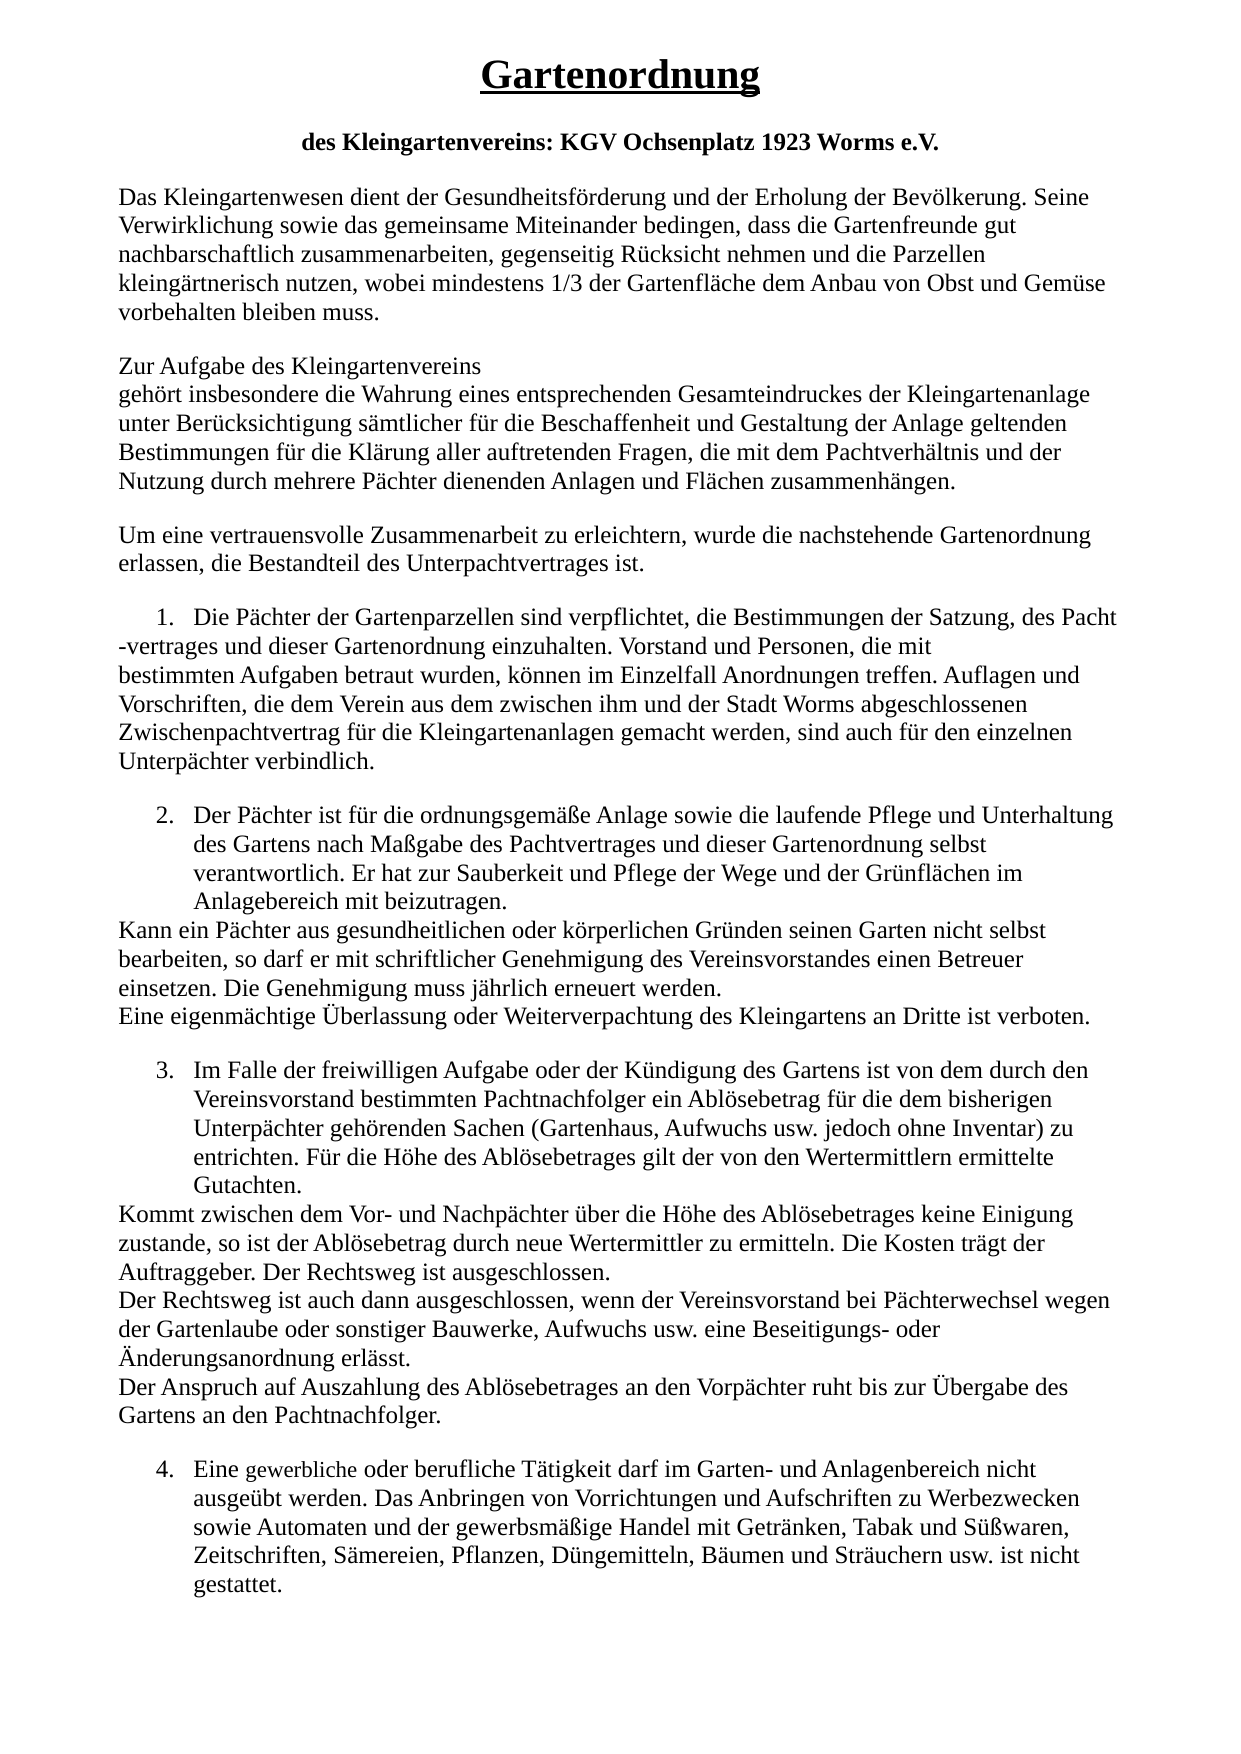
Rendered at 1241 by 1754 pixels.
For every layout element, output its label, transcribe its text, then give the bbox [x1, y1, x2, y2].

text Kann ein Pächter aus gesundheitlichen oder körperlichen Gründen seinen Garten nicht selbst bearbeiten, so darf er mit schriftlicher Genehmigung des Vereinsvorstandes einen Betreuer einsetzen. Die Genehmigung muss jährlich erneuert werden. [118, 915, 1122, 1001]
text bestimmten Aufgaben betraut wurden, können im Einzelfall Anordnungen treffen. Auflagen und Vorschriften, die dem Verein aus dem zwischen ihm und der Stadt Worms abgeschlossenen Zwischenpachtvertrag für die Kleingartenanlagen gemacht werden, sind auch für den einzelnen Unterpächter verbindlich. [118, 660, 1122, 775]
text Kommt zwischen dem Vor- und Nachpächter über die Höhe des Ablösebetrages keine Einigung zustande, so ist der Ablösebetrag durch neue Wertermittler zu ermitteln. Die Kosten trägt der Auftraggeber. Der Rechtsweg ist ausgeschlossen. [118, 1199, 1122, 1285]
text -vertrages und dieser Gartenordnung einzuhalten. Vorstand und Personen, die mit [118, 631, 1122, 660]
text des Kleingartenvereins: KGV Ochsenplatz 1923 Worms e.V. [118, 127, 1122, 155]
text Um eine vertrauensvolle Zusammenarbeit zu erleichtern, wurde die nachstehende Gartenordnung erlassen, die Bestandteil des Unterpachtvertrages ist. [118, 520, 1122, 577]
list Im Falle der freiwilligen Aufgabe oder der Kündigung des Gartens ist von dem durch den Vereinsvorstand bestimmten Pachtnachfolger ein Ablösebetrag für die dem bisherigen Unterpächter gehörenden Sachen (Gartenhaus, Aufwuchs usw. jedoch ohne Inventar) zu entrichten. Für die Höhe des Ablösebetrages gilt der von den Wertermittlern ermittelte Gutachten. [156, 1055, 1122, 1199]
list Der Pächter ist für die ordnungsgemäße Anlage sowie die laufende Pflege und Unterhaltung des Gartens nach Maßgabe des Pachtvertrages und dieser Gartenordnung selbst verantwortlich. Er hat zur Sauberkeit und Pflege der Wege und der Grünflächen im Anlagebereich mit beizutragen. [156, 800, 1122, 915]
text unter Berücksichtigung sämtlicher für die Beschaffenheit und Gestaltung der Anlage geltenden Bestimmungen für die Klärung aller auftretenden Fragen, die mit dem Pachtverhältnis und der Nutzung durch mehrere Pächter dienenden Anlagen und Flächen zusammenhängen. [118, 408, 1122, 494]
text Gartenordnung [118, 50, 1122, 98]
text Eine eigenmächtige Überlassung oder Weiterverpachtung des Kleingartens an Dritte ist verboten. [118, 1001, 1122, 1030]
text Der Anspruch auf Auszahlung des Ablösebetrages an den Vorpächter ruht bis zur Übergabe des Gartens an den Pachtnachfolger. [118, 1372, 1122, 1429]
text Das Kleingartenwesen dient der Gesundheitsförderung und der Erholung der Bevölkerung. Seine Verwirklichung sowie das gemeinsame Miteinander bedingen, dass die Gartenfreunde gut nachbarschaftlich zusammenarbeiten, gegenseitig Rücksicht nehmen und die Parzellen kleingärtnerisch nutzen, wobei mindestens 1/3 der Gartenfläche dem Anbau von Obst und Gemüse vorbehalten bleiben muss. [118, 182, 1122, 326]
text Zur Aufgabe des Kleingartenvereins [118, 351, 1122, 379]
list Die Pächter der Gartenparzellen sind verpflichtet, die Bestimmungen der Satzung, des Pacht [156, 602, 1122, 631]
text Der Rechtsweg ist auch dann ausgeschlossen, wenn der Vereinsvorstand bei Pächterwechsel wegen der Gartenlaube oder sonstiger Bauwerke, Aufwuchs usw. eine Beseitigungs- oder Änderungsanordnung erlässt. [118, 1285, 1122, 1372]
list Eine gewerbliche oder berufliche Tätigkeit darf im Garten- und Anlagenbereich nicht ausgeübt werden. Das Anbringen von Vorrichtungen und Aufschriften zu Werbezwecken sowie Automaten und der gewerbsmäßige Handel mit Getränken, Tabak und Süßwaren, Zeitschriften, Sämereien, Pflanzen, Düngemitteln, Bäumen und Sträuchern usw. ist nicht gestattet. [156, 1454, 1122, 1598]
text gehört insbesondere die Wahrung eines entsprechenden Gesamteindruckes der Kleingartenanlage [118, 379, 1122, 408]
